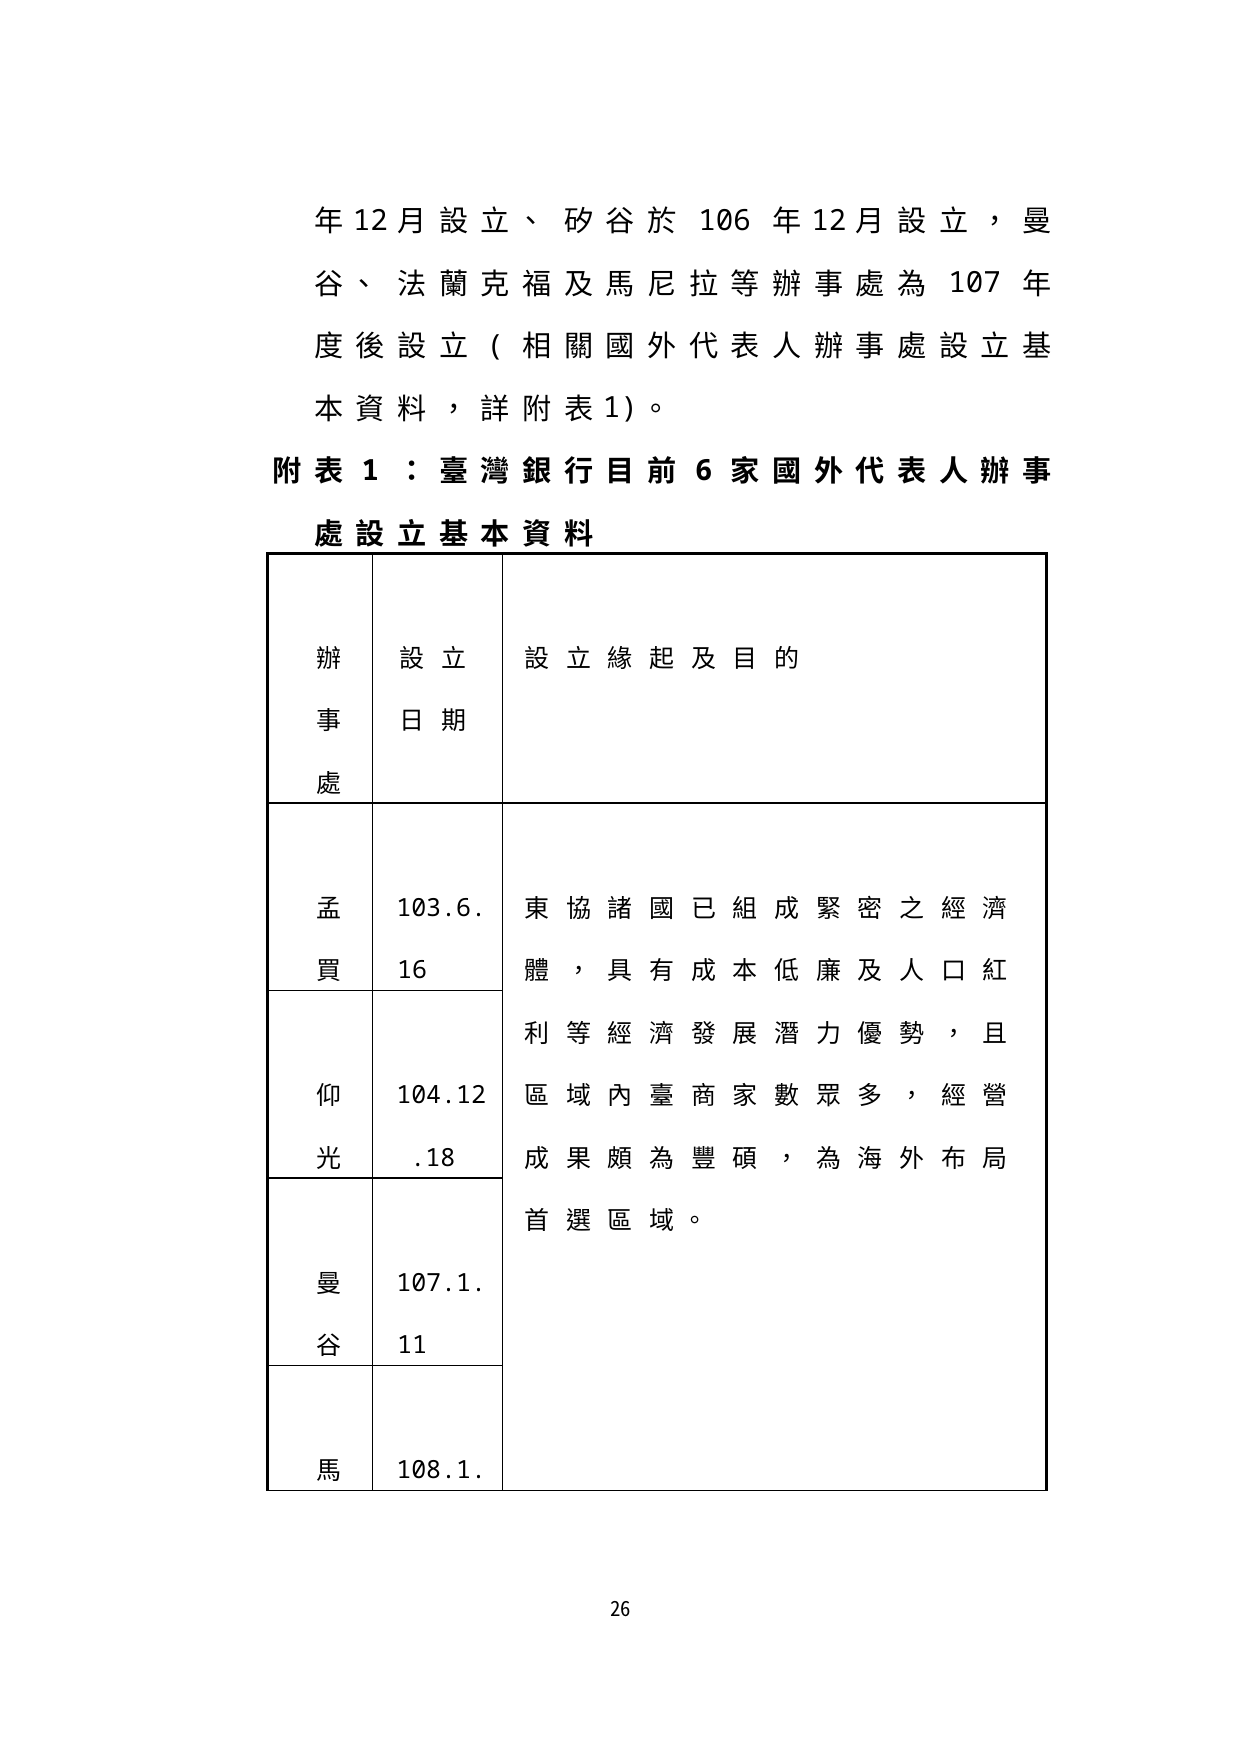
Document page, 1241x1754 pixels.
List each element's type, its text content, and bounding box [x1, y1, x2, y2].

table_cell 104.12.18 [373, 991, 502, 1177]
table_header 設立日期 [373, 555, 502, 802]
table_cell 東協諸國已組成緊密之經濟體，具有成本低廉及人口紅利等經濟發展潛力優勢，且區域內臺商家數眾多，經營成果頗為豐碩，為海外布局首選區域。 [503, 804, 1045, 1490]
table_cell 108.1. [373, 1366, 502, 1490]
text 附表1：臺灣銀行目前6家國外代表人辦事處設立基本資料 [257, 427, 1058, 552]
table_cell 曼谷 [269, 1179, 372, 1365]
table_cell 馬 [269, 1366, 372, 1490]
table_header 辦事處 [269, 555, 372, 802]
table_cell 孟買 [269, 804, 372, 990]
text 年12月設立、矽谷於106年12月設立，曼谷、法蘭克福及馬尼拉等辦事處為107年度後設立(相關國外代表人辦事處設立基本資料，詳附表1)。 [271, 177, 1058, 427]
table_cell 107.1.11 [373, 1179, 502, 1365]
table_header 設立緣起及目的 [503, 555, 1045, 802]
table_cell 103.6.16 [373, 804, 502, 990]
table_cell 仰光 [269, 991, 372, 1177]
